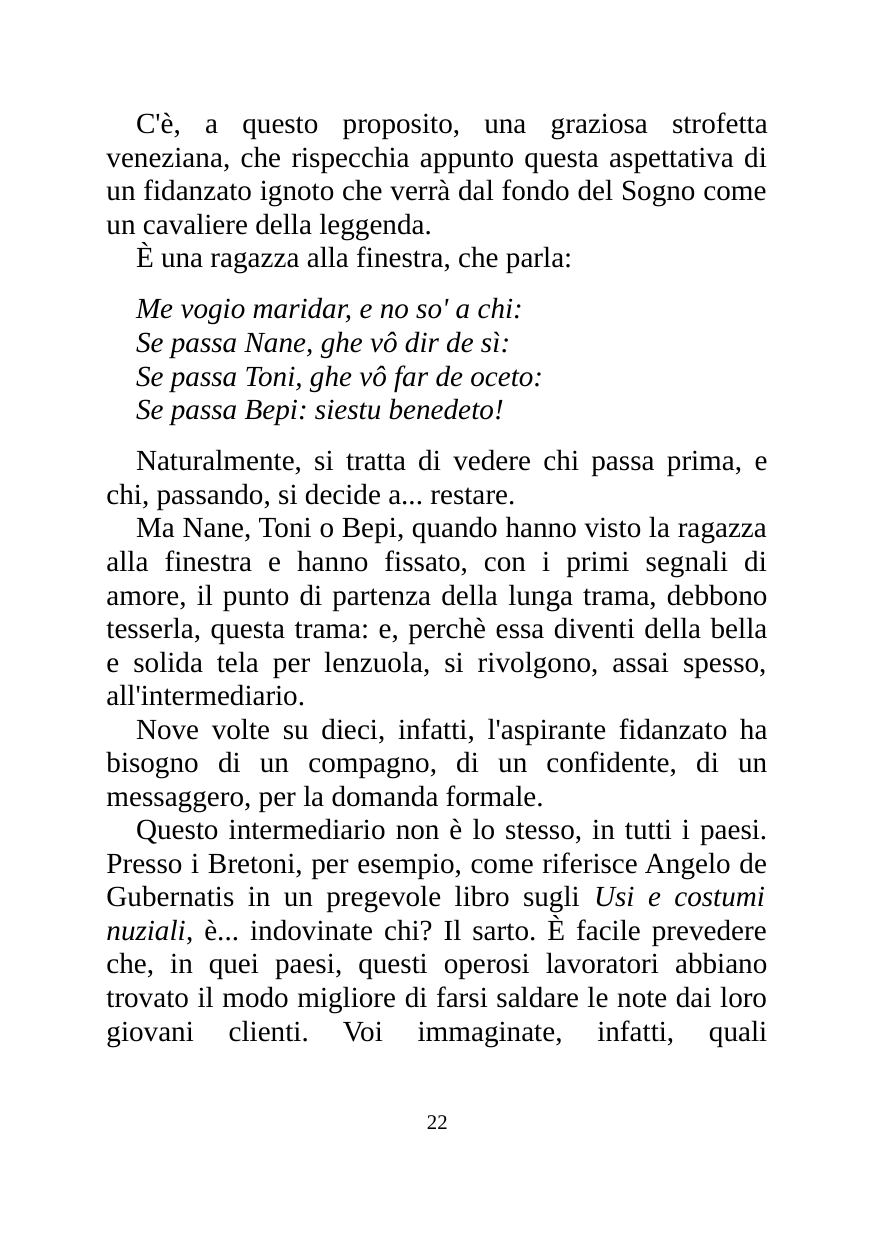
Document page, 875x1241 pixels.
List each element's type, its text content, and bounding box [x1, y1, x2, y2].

text Naturalmente, si tratta di vedere chi passa prima, e chi, passando, si decide a... restare. [106, 443, 768, 511]
text Ma Nane, Toni o Bepi, quando hanno visto la ragazza alla finestra e hanno fissato, con i primi segnali di amore, il punto di partenza della lunga trama, debbono tesserla, questa trama: e, perchè essa diventi della bella e solida tela per lenzuola, si rivolgono, assai spesso, all'intermediario. [106, 511, 768, 712]
text Me vogio maridar, e no so' a chi: Se passa Nane, ghe vô dir de sì: Se passa Toni, ghe vô far de oceto: Se passa Bepi: siestu benedeto! [136, 292, 768, 426]
text Nove volte su dieci, infatti, l'aspirante fidanzato ha bisogno di un compagno, di un confidente, di un messaggero, per la domanda formale. [106, 712, 768, 812]
text Questo intermediario non è lo stesso, in tutti i paesi. Presso i Bretoni, per esempio, come riferisce Angelo de Gubernatis in un pregevole libro sugli Usi e costumi nuziali, è... indovinate chi? Il sarto. È facile prevedere che, in quei paesi, questi operosi lavoratori abbiano trovato il modo migliore di farsi saldare le note dai loro giovani clienti. Voi immaginate, infatti, quali [106, 812, 768, 1047]
text C'è, a questo proposito, una graziosa strofetta veneziana, che rispecchia appunto questa aspettativa di un fidanzato ignoto che verrà dal fondo del Sogno come un cavaliere della leggenda. [106, 106, 768, 240]
text È una ragazza alla finestra, che parla: [106, 240, 768, 274]
